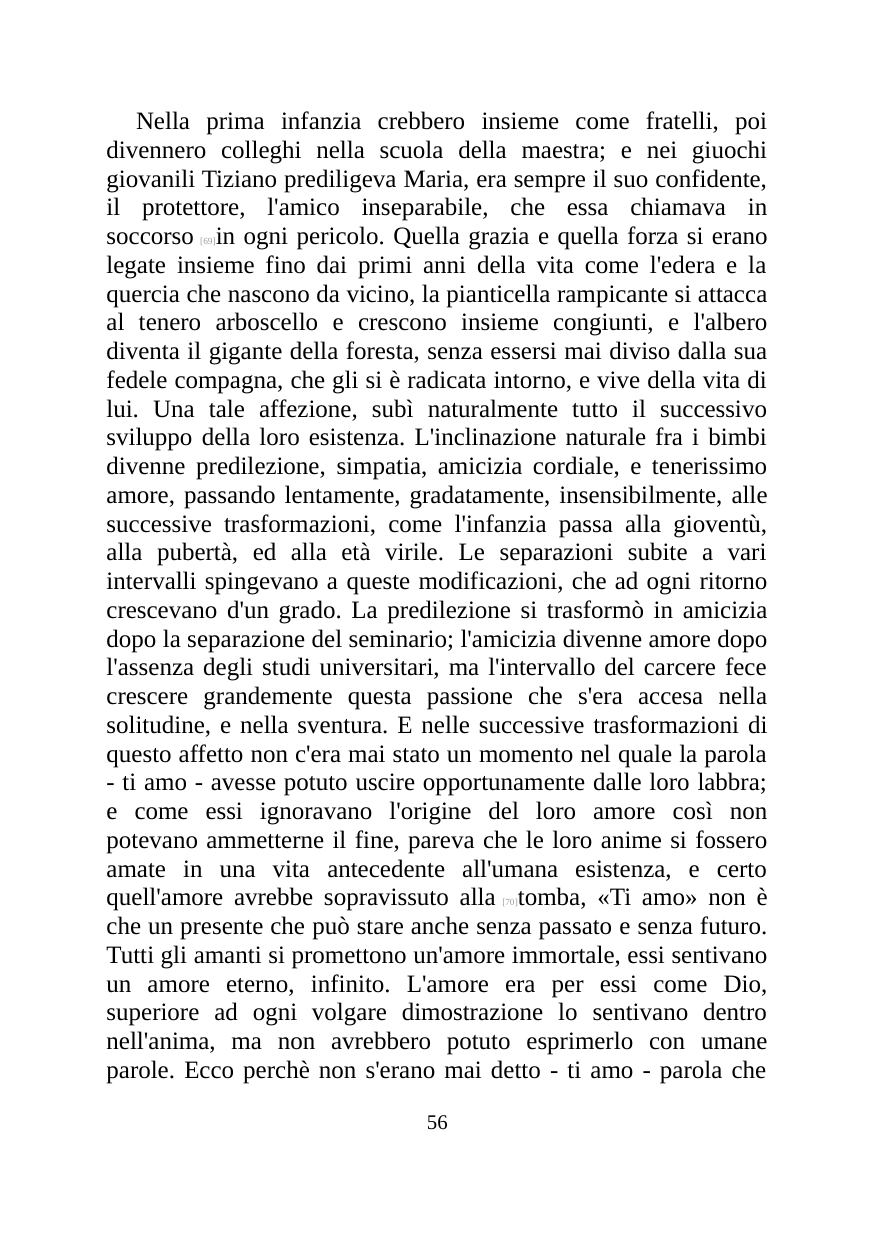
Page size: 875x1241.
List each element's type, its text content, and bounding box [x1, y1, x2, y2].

text Nella prima infanzia crebbero insieme come fratelli, poi divennero colleghi nella scuola della maestra; e nei giuochi giovanili Tiziano prediligeva Maria, era sempre il suo confidente, il protettore, l'amico inseparabile, che essa chiamava in soccorso [69]in ogni pericolo. Quella grazia e quella forza si erano legate insieme fino dai primi anni della vita come l'edera e la quercia che nascono da vicino, la pianticella rampicante si attacca al tenero arboscello e crescono insieme congiunti, e l'albero diventa il gigante della foresta, senza essersi mai diviso dalla sua fedele compagna, che gli si è radicata intorno, e vive della vita di lui. Una tale affezione, subì naturalmente tutto il successivo sviluppo della loro esistenza. L'inclinazione naturale fra i bimbi divenne predilezione, simpatia, amicizia cordiale, e tenerissimo amore, passando lentamente, gradatamente, insensibilmente, alle successive trasformazioni, come l'infanzia passa alla gioventù, alla pubertà, ed alla età virile. Le separazioni subite a vari intervalli spingevano a queste modificazioni, che ad ogni ritorno crescevano d'un grado. La predilezione si trasformò in amicizia dopo la separazione del seminario; l'amicizia divenne amore dopo l'assenza degli studi universitari, ma l'intervallo del carcere fece crescere grandemente questa passione che s'era accesa nella solitudine, e nella sventura. E nelle successive trasformazioni di questo affetto non c'era mai stato un momento nel quale la parola - ti amo - avesse potuto uscire opportunamente dalle loro labbra; e come essi ignoravano l'origine del loro amore così non potevano ammetterne il fine, pareva che le loro anime si fossero amate in una vita antecedente all'umana esistenza, e certo quell'amore avrebbe sopravissuto alla [70]tomba, «Ti amo» non è che un presente che può stare anche senza passato e senza futuro. Tutti gli amanti si promettono un'amore immortale, essi sentivano un amore eterno, infinito. L'amore era per essi come Dio, superiore ad ogni volgare dimostrazione lo sentivano dentro nell'anima, ma non avrebbero potuto esprimerlo con umane parole. Ecco perchè non s'erano mai detto - ti amo - parola che [106, 106, 768, 1084]
